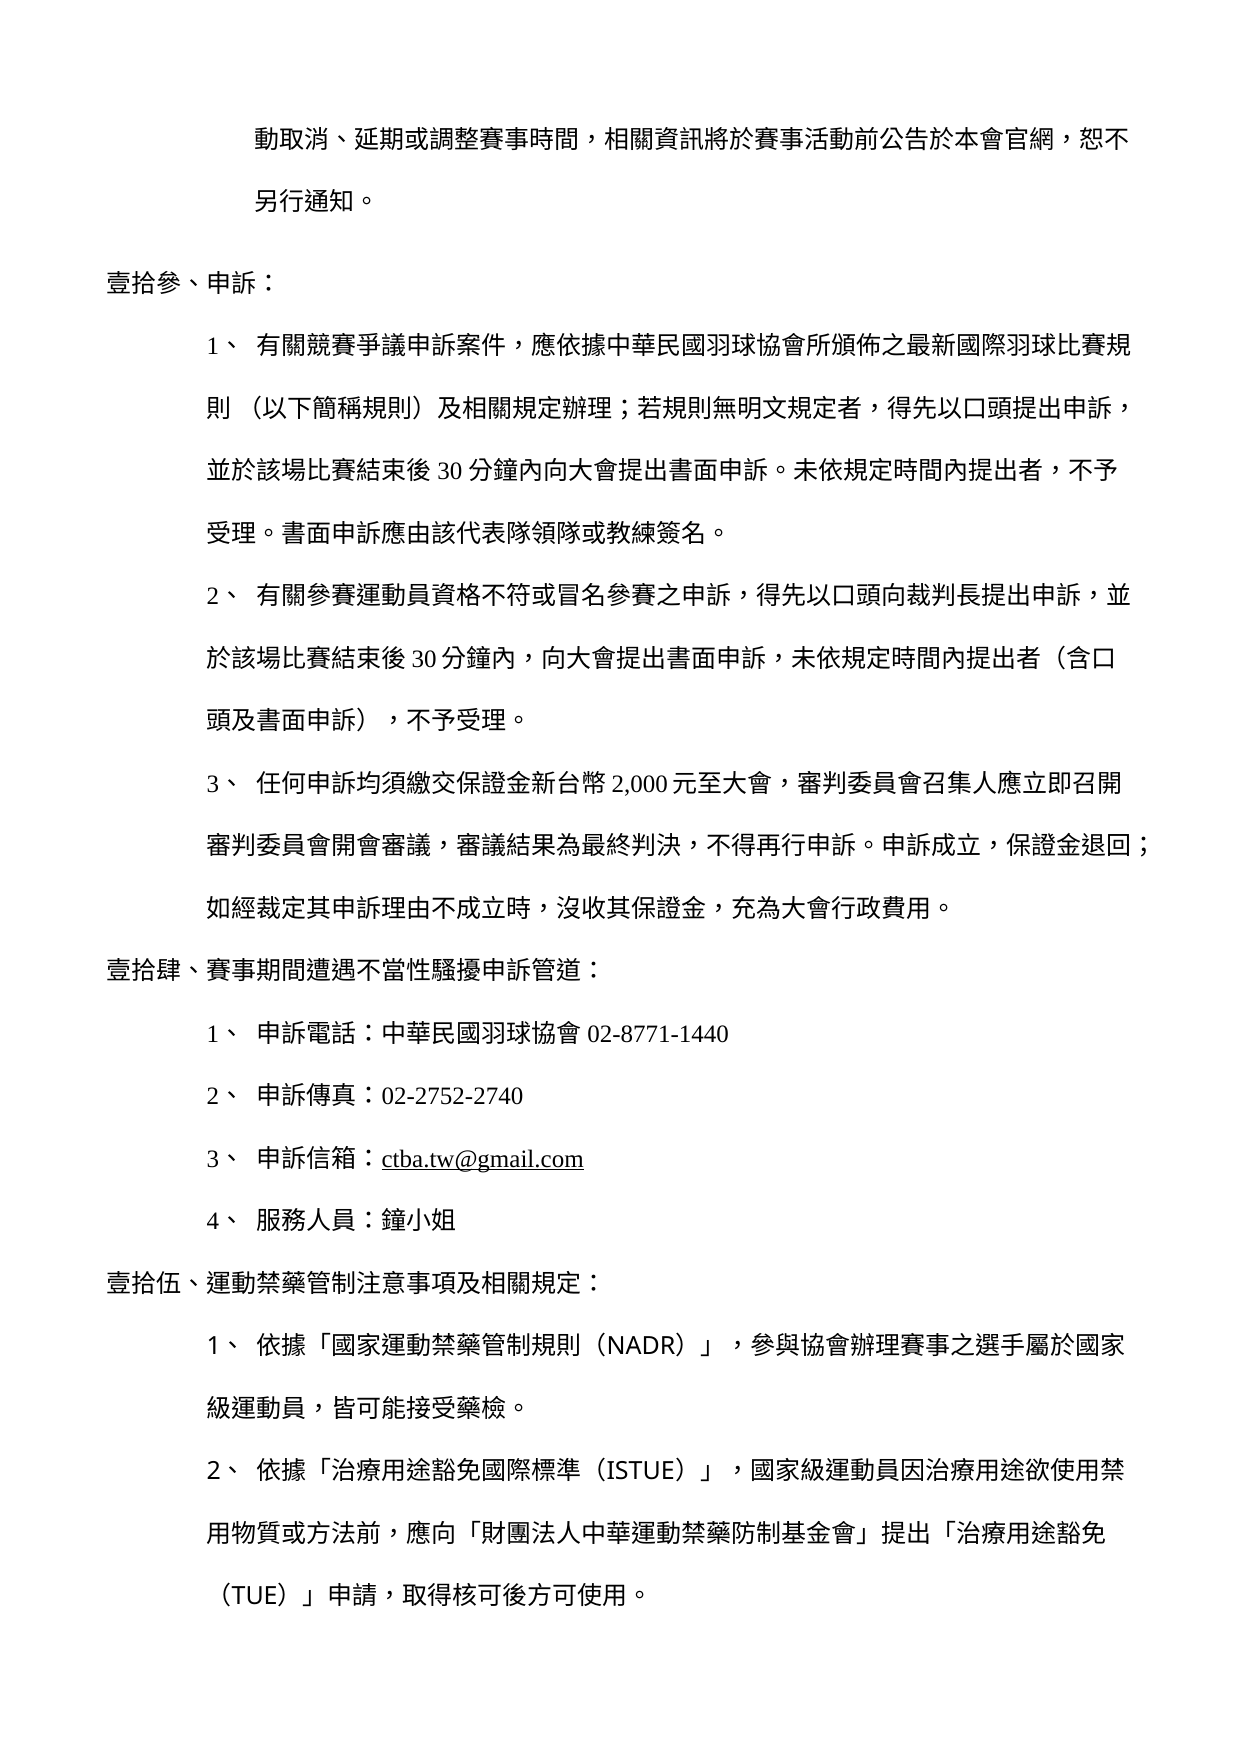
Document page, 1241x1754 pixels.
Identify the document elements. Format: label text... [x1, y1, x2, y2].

text 壹拾參、申訴： [106, 239, 1134, 302]
text 壹拾伍、運動禁藥管制注意事項及相關規定： [106, 1239, 1134, 1302]
list 任何申訴均須繳交保證金新台幣2,000元至大會，審判委員會召集人應立即召開審判委員會開會審議，審議結果為最終判決，不得再行申訴。申訴成立，保證金退回；如經裁定其申訴理由不成立時，沒收其保證金，充為大會行政費用。 [206, 739, 1134, 927]
list 申訴信箱：ctba.tw@gmail.com [206, 1114, 1134, 1177]
text 壹拾肆、賽事期間遭遇不當性騷擾申訴管道： [106, 927, 1134, 989]
list 依據「國家運動禁藥管制規則（NADR）」，參與協會辦理賽事之選手屬於國家級運動員，皆可能接受藥檢。 [206, 1302, 1134, 1427]
list 依據「治療用途豁免國際標準（ISTUE）」，國家級運動員因治療用途欲使用禁用物質或方法前，應向「財團法人中華運動禁藥防制基金會」提出「治療用途豁免（TUE）」申請，取得核可後方可使用。 [206, 1427, 1134, 1614]
list 服務人員：鐘小姐 [206, 1177, 1134, 1239]
list 動取消、延期或調整賽事時間，相關資訊將於賽事活動前公告於本會官網，恕不另行通知。 [164, 96, 1134, 221]
list 申訴傳真：02-2752-2740 [206, 1052, 1134, 1114]
list 申訴電話：中華民國羽球協會 02-8771-1440 [206, 989, 1134, 1052]
list 有關參賽運動員資格不符或冒名參賽之申訴，得先以口頭向裁判長提出申訴，並於該場比賽結束後30分鐘內，向大會提出書面申訴，未依規定時間內提出者（含口頭及書面申訴），不予受理。 [206, 552, 1134, 739]
list 有關競賽爭議申訴案件，應依據中華民國羽球協會所頒佈之最新國際羽球比賽規則 （以下簡稱規則）及相關規定辦理；若規則無明文規定者，得先以口頭提出申訴，並於該場比賽結束後 30 分鐘內向大會提出書面申訴。未依規定時間內提出者，不予受理。書面申訴應由該代表隊領隊或教練簽名。 [206, 302, 1134, 552]
